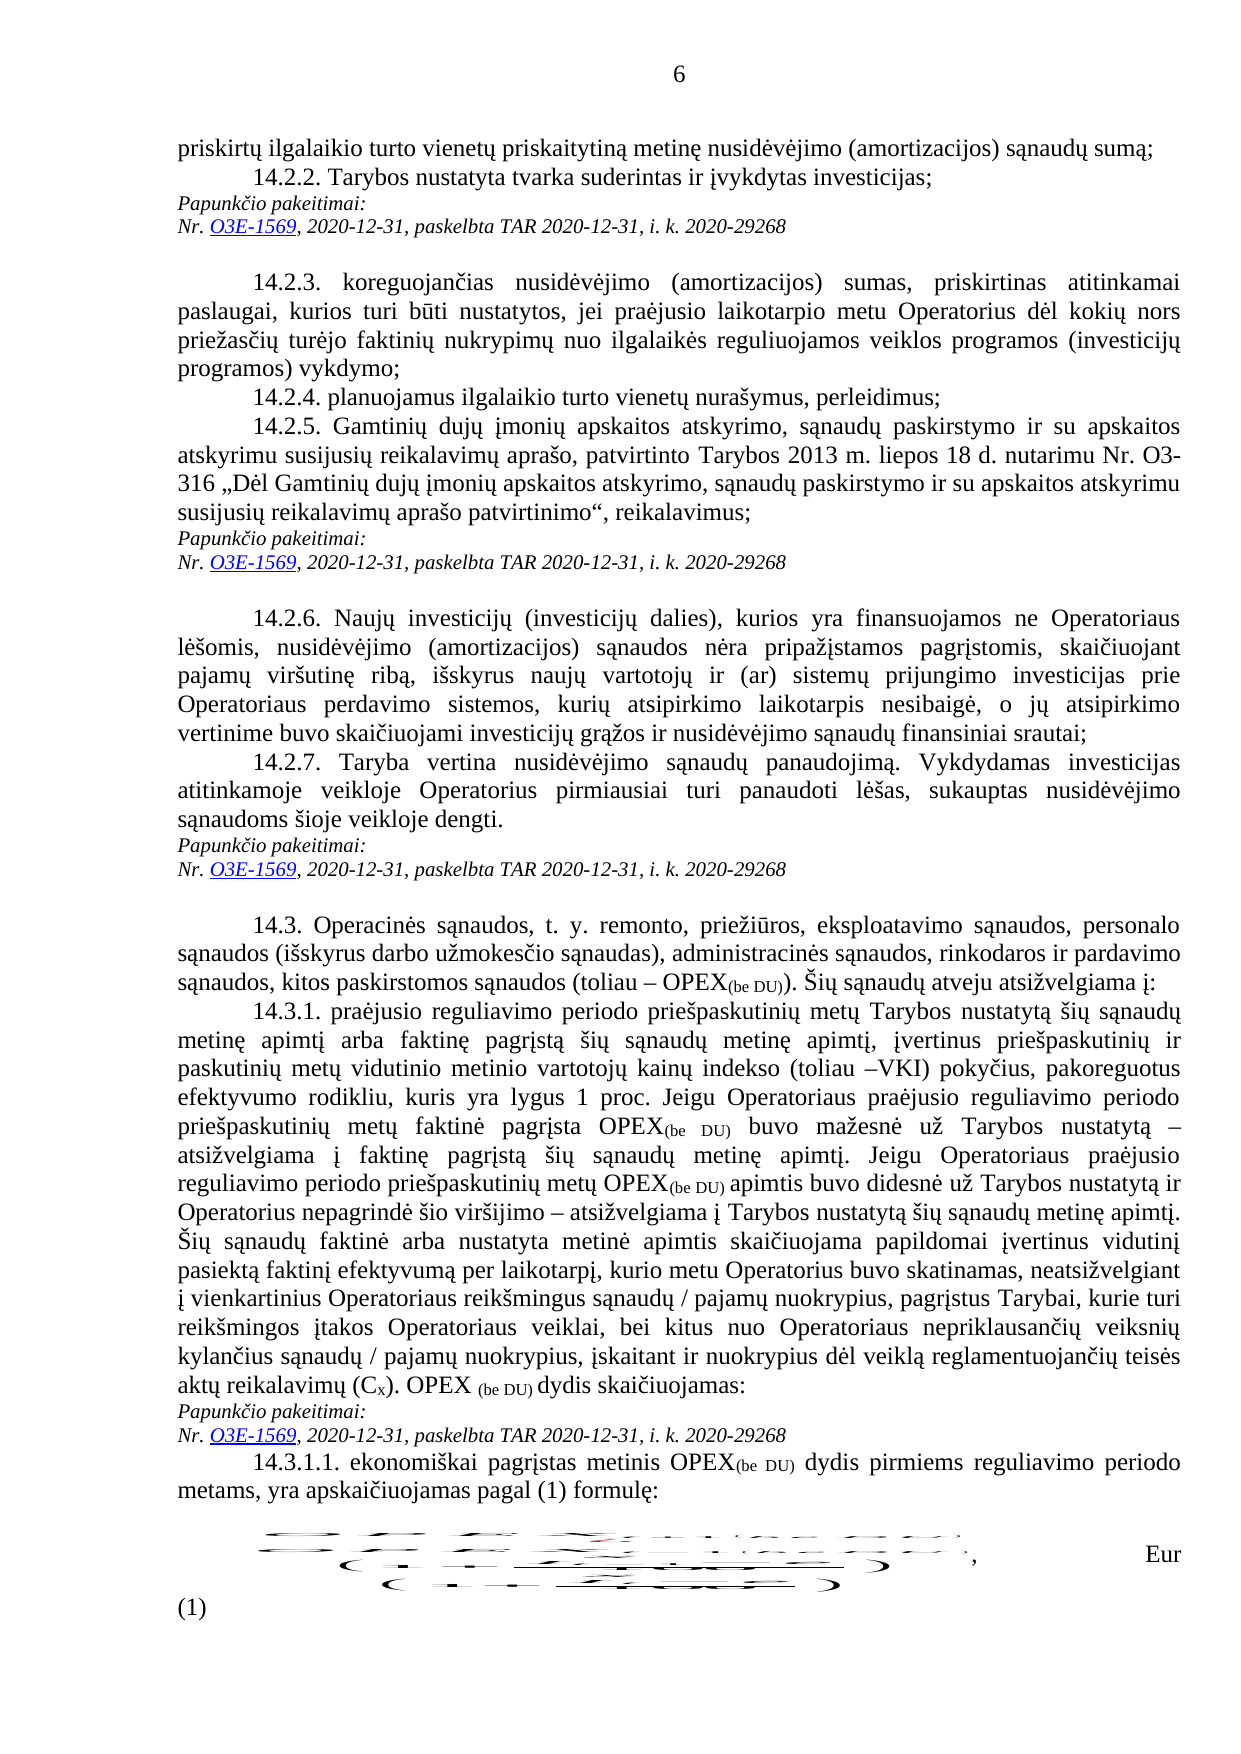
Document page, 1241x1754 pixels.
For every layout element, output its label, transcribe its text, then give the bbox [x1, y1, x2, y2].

text 14.2.5. Gamtinių dujų įmonių apskaitos atskyrimo, sąnaudų paskirstymo ir su apskaitos atskyrimu susijusių reikalavimų aprašo, patvirtinto Tarybos 2013 m. liepos 18 d. nutarimu Nr. O3-316 „Dėl Gamtinių dujų įmonių apskaitos atskyrimo, sąnaudų paskirstymo ir su apskaitos atskyrimu susijusių reikalavimų aprašo patvirtinimo“, reikalavimus; [177, 411, 1181, 526]
text Papunkčio pakeitimai: [177, 833, 1181, 857]
text 14.2.3. koreguojančias nusidėvėjimo (amortizacijos) sumas, priskirtinas atitinkamai paslaugai, kurios turi būti nustatytos, jei praėjusio laikotarpio metu Operatorius dėl kokių nors priežasčių turėjo faktinių nukrypimų nuo ilgalaikės reguliuojamos veiklos programos (investicijų programos) vykdymo; [177, 267, 1181, 382]
text 14.3.1. praėjusio reguliavimo periodo priešpaskutinių metų Tarybos nustatytą šių sąnaudų metinę apimtį arba faktinę pagrįstą šių sąnaudų metinę apimtį, įvertinus priešpaskutinių ir paskutinių metų vidutinio metinio vartotojų kainų indekso (toliau –VKI) pokyčius, pakoreguotus efektyvumo rodikliu, kuris yra lygus 1 proc. Jeigu Operatoriaus praėjusio reguliavimo periodo priešpaskutinių metų faktinė pagrįsta OPEX(be DU) buvo mažesnė už Tarybos nustatytą – atsižvelgiama į faktinę pagrįstą šių sąnaudų metinę apimtį. Jeigu Operatoriaus praėjusio reguliavimo periodo priešpaskutinių metų OPEX(be DU) apimtis buvo didesnė už Tarybos nustatytą ir Operatorius nepagrindė šio viršijimo – atsižvelgiama į Tarybos nustatytą šių sąnaudų metinę apimtį. Šių sąnaudų faktinė arba nustatyta metinė apimtis skaičiuojama papildomai įvertinus vidutinį pasiektą faktinį efektyvumą per laikotarpį, kurio metu Operatorius buvo skatinamas, neatsižvelgiant į vienkartinius Operatoriaus reikšmingus sąnaudų / pajamų nuokrypius, pagrįstus Tarybai, kurie turi reikšmingos įtakos Operatoriaus veiklai, bei kitus nuo Operatoriaus nepriklausančių veiksnių kylančius sąnaudų / pajamų nuokrypius, įskaitant ir nuokrypius dėl veiklą reglamentuojančių teisės aktų reikalavimų (Cx). OPEX (be DU) dydis skaičiuojamas: [177, 996, 1181, 1398]
text 14.2.7. Taryba vertina nusidėvėjimo sąnaudų panaudojimą. Vykdydamas investicijas atitinkamoje veikloje Operatorius pirmiausiai turi panaudoti lėšas, sukauptas nusidėvėjimo sąnaudoms šioje veikloje dengti. [177, 747, 1181, 833]
text Papunkčio pakeitimai: [177, 190, 1181, 214]
text 14.3. Operacinės sąnaudos, t. y. remonto, priežiūros, eksploatavimo sąnaudos, personalo sąnaudos (išskyrus darbo užmokesčio sąnaudas), administracinės sąnaudos, rinkodaros ir pardavimo sąnaudos, kitos paskirstomos sąnaudos (toliau – OPEX(be DU)). Šių sąnaudų atveju atsižvelgiama į: [177, 910, 1181, 996]
text priskirtų ilgalaikio turto vienetų priskaitytiną metinę nusidėvėjimo (amortizacijos) sąnaudų sumą; [177, 133, 1181, 162]
text 14.3.1.1. ekonomiškai pagrįstas metinis OPEX(be DU) dydis pirmiems reguliavimo periodo metams, yra apskaičiuojamas pagal (1) formulę: [177, 1447, 1181, 1504]
text 14.2.2. Tarybos nustatyta tvarka suderintas ir įvykdytas investicijas; [177, 162, 1181, 190]
text , Eur (1) [177, 1533, 1181, 1621]
text Papunkčio pakeitimai: [177, 1398, 1181, 1423]
text 14.2.4. planuojamus ilgalaikio turto vienetų nurašymus, perleidimus; [177, 382, 1181, 411]
text Nr. O3E-1569, 2020-12-31, paskelbta TAR 2020-12-31, i. k. 2020-29268 [177, 214, 1181, 238]
text Nr. O3E-1569, 2020-12-31, paskelbta TAR 2020-12-31, i. k. 2020-29268 [177, 857, 1181, 881]
text Nr. O3E-1569, 2020-12-31, paskelbta TAR 2020-12-31, i. k. 2020-29268 [177, 550, 1181, 574]
text Nr. O3E-1569, 2020-12-31, paskelbta TAR 2020-12-31, i. k. 2020-29268 [177, 1423, 1181, 1447]
text Papunkčio pakeitimai: [177, 526, 1181, 550]
text 14.2.6. Naujų investicijų (investicijų dalies), kurios yra finansuojamos ne Operatoriaus lėšomis, nusidėvėjimo (amortizacijos) sąnaudos nėra pripažįstamos pagrįstomis, skaičiuojant pajamų viršutinę ribą, išskyrus naujų vartotojų ir (ar) sistemų prijungimo investicijas prie Operatoriaus perdavimo sistemos, kurių atsipirkimo laikotarpis nesibaigė, o jų atsipirkimo vertinime buvo skaičiuojami investicijų grąžos ir nusidėvėjimo sąnaudų finansiniai srautai; [177, 603, 1181, 747]
